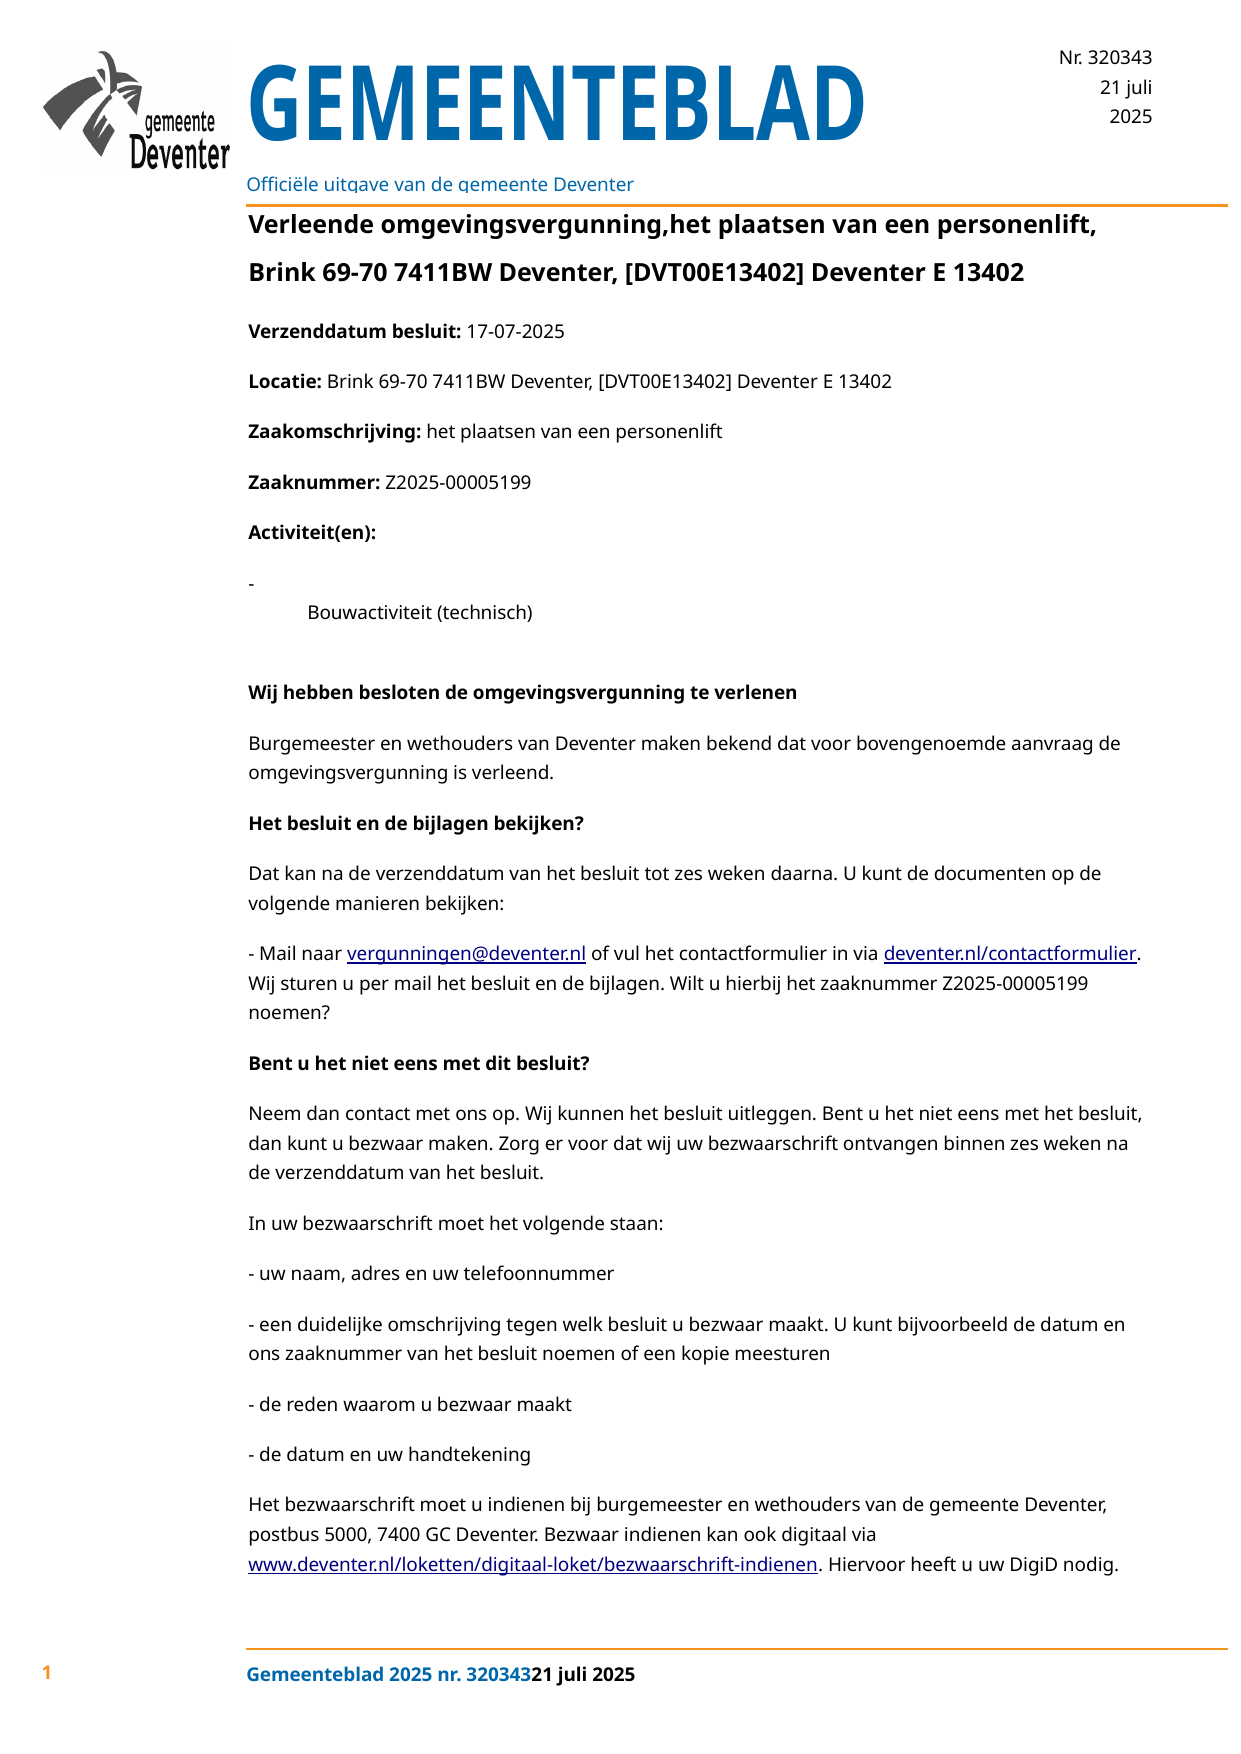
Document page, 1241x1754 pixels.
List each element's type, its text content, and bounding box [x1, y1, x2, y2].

text Het bezwaarschrift moet u indienen bij burgemeester en wethouders van de gemeente Deventer, postbus 5000, 7400 GC Deventer. Bezwaar indienen kan ook digitaal via www.deventer.nl/loketten/digitaal-loket/bezwaarschrift-indienen. Hiervoor heeft u uw DigiD nodig. [248, 1492, 1152, 1577]
text Verzenddatum besluit: 17-07-2025 [248, 318, 1152, 344]
text Neem dan contact met ons op. Wij kunnen het besluit uitleggen. Bent u het niet eens met het besluit, dan kunt u bezwaar maken. Zorg er voor dat wij uw bezwaarschrift ontvangen binnen zes weken na de verzenddatum van het besluit. [248, 1100, 1152, 1185]
text Dat kan na de verzenddatum van het besluit tot zes weken daarna. U kunt de documenten op de volgende manieren bekijken: [248, 860, 1152, 916]
text - een duidelijke omschrijving tegen welk besluit u bezwaar maakt. U kunt bijvoorbeeld de datum en ons zaaknummer van het besluit noemen of een kopie meesturen [248, 1311, 1152, 1366]
text Zaakomschrijving: het plaatsen van een personenlift [248, 419, 1152, 444]
picture [41, 47, 231, 172]
text Activiteit(en): [248, 519, 1152, 545]
text Verleende omgevingsvergunning,het plaatsen van een personenlift, Brink 69-70 7411BW Deventer, [DVT00E13402] Deventer E 13402 [248, 207, 1152, 288]
text Het besluit en de bijlagen bekijken? [248, 810, 1152, 836]
list Bouwactiviteit (technisch) [248, 599, 1152, 625]
text Bent u het niet eens met dit besluit? [248, 1050, 1152, 1076]
text - uw naam, adres en uw telefoonnummer [248, 1260, 1152, 1286]
text - Mail naar vergunningen@deventer.nl of vul het contactformulier in via deventer.nl/contactformulier. Wij sturen u per mail het besluit en de bijlagen. Wilt u hierbij het zaaknummer Z2025-00005199 noemen? [248, 940, 1152, 1025]
text Locatie: Brink 69-70 7411BW Deventer, [DVT00E13402] Deventer E 13402 [248, 368, 1152, 394]
text Zaaknummer: Z2025-00005199 [248, 469, 1152, 495]
text - de datum en uw handtekening [248, 1441, 1152, 1467]
text Wij hebben besloten de omgevingsvergunning te verlenen [248, 679, 1152, 705]
text In uw bezwaarschrift moet het volgende staan: [248, 1210, 1152, 1236]
text - de reden waarom u bezwaar maakt [248, 1391, 1152, 1417]
text Burgemeester en wethouders van Deventer maken bekend dat voor bovengenoemde aanvraag de omgevingsvergunning is verleend. [248, 730, 1152, 785]
